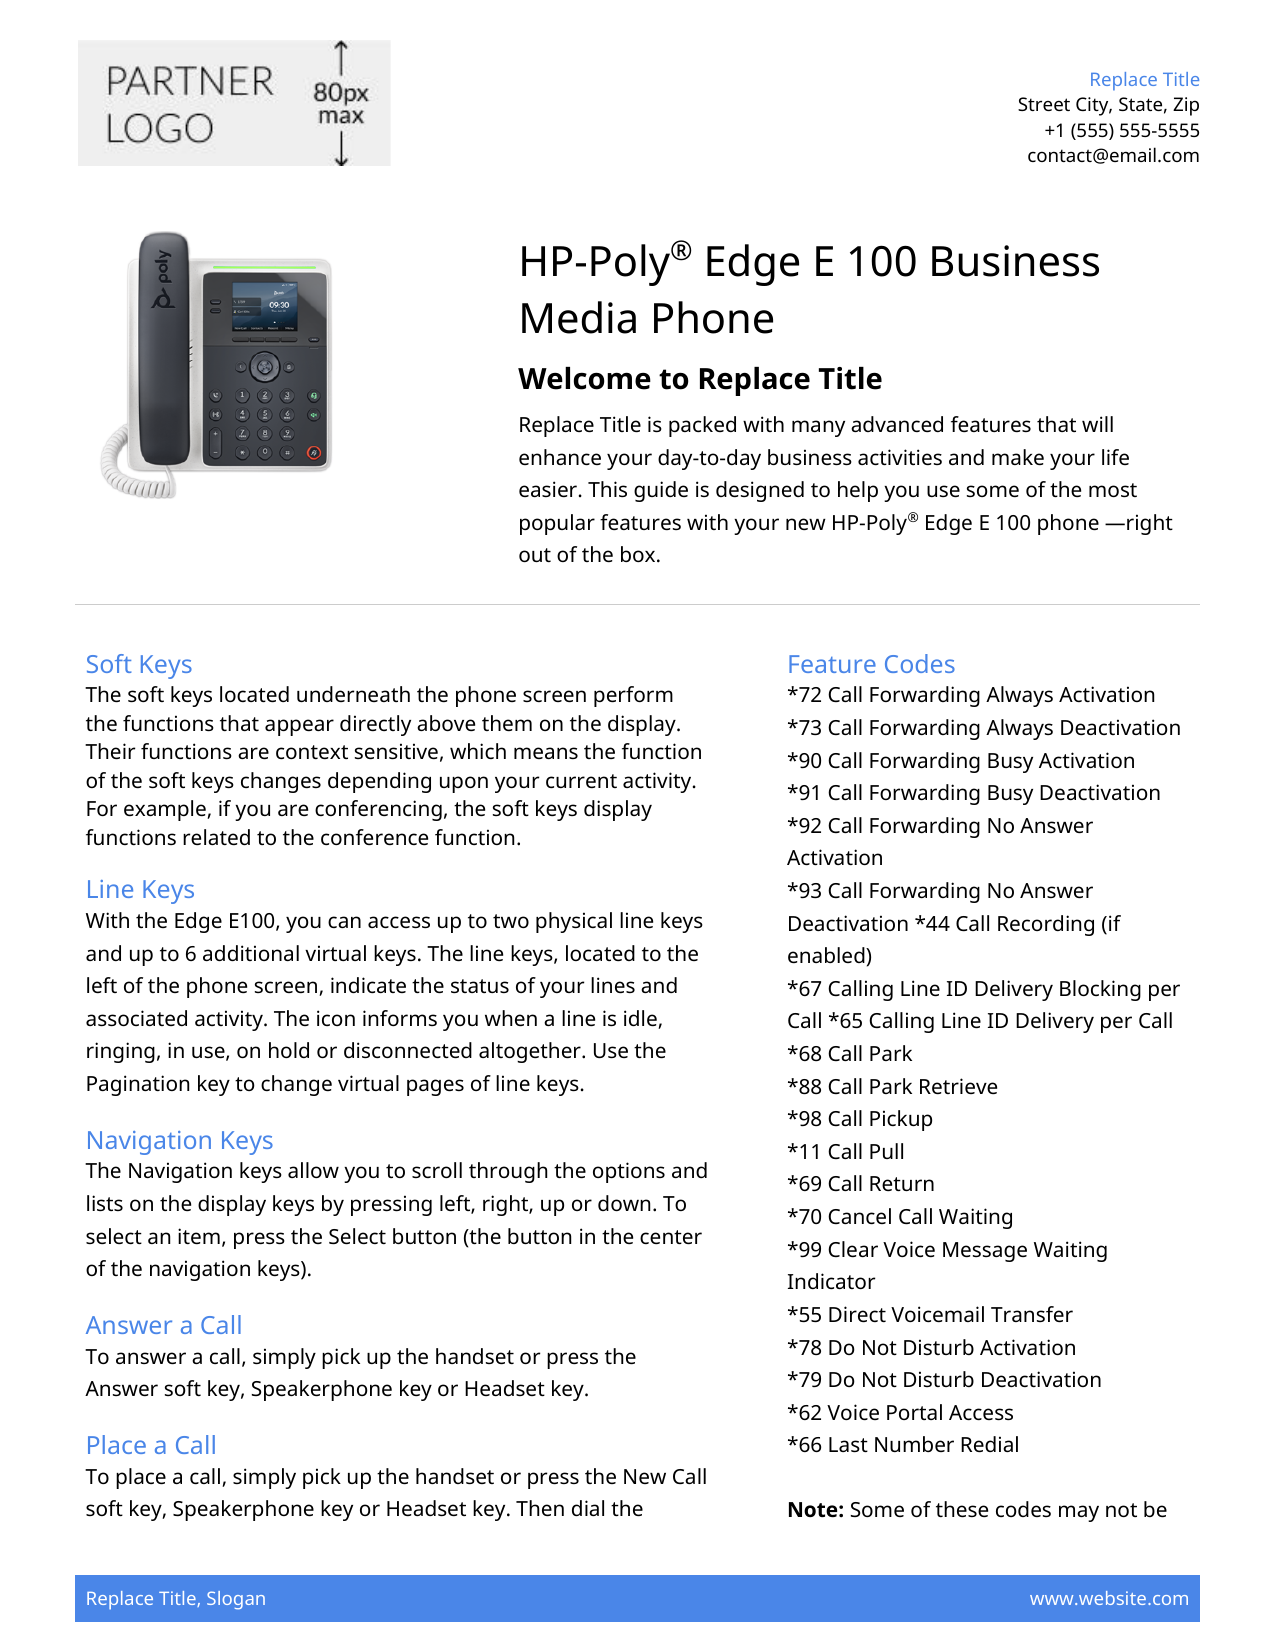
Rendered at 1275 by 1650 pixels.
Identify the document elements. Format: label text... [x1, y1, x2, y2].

table_header Feature Codes *72 Call Forwarding Always Activation *73 Call Forwarding Always Deactivation *90 Call Forwarding Busy Activation *91 Call Forwarding Busy Deactivation *92 Call Forwarding No Answer Activation *93 Call Forwarding No Answer Deactivation *44 Call Recording (if enabled) *67 Calling Line ID Delivery Blocking per Call *65 Calling Line ID Delivery per Call *68 Call Park *88 Call Park Retrieve *98 Call Pickup *11 Call Pull *69 Call Return *70 Cancel Call Waiting *99 Clear Voice Message Waiting Indicator *55 Direct Voicemail Transfer *78 Do Not Disturb Activation *79 Do Not Disturb Deactivation *62 Voice Portal Access *66 Last Number Redial Note: Some of these codes may not be [776, 636, 1200, 1534]
table_header HP-Poly® Edge E 100 Business Media Phone Welcome to Replace Title Replace Title is packed with many advanced features that will enhance your day-to-day business activities and make your life easier. This guide is designed to help you use some of the most popular features with your new HP-Poly® Edge E 100 phone —right out of the box. [508, 221, 1200, 604]
table_header Soft Keys The soft keys located underneath the phone screen perform the functions that appear directly above them on the display. Their functions are context sensitive, which means the function of the soft keys changes depending upon your current activity. For example, if you are conferencing, the soft keys display functions related to the conference function. Line Keys With the Edge E100, you can access up to two physical line keys and up to 6 additional virtual keys. The line keys, located to the left of the phone screen, indicate the status of your lines and associated activity. The icon informs you when a line is idle, ringing, in use, on hold or disconnected altogether. Use the Pagination key to change virtual pages of line keys. Navigation Keys The Navigation keys allow you to scroll through the options and lists on the display keys by pressing left, right, up or down. To select an item, press the Select button (the button in the center of the navigation keys). Answer a Call To answer a call, simply pick up the handset or press the Answer soft key, Speakerphone key or Headset key. Place a Call To place a call, simply pick up the handset or press the New Call soft key, Speakerphone key or Headset key. Then dial the [75, 636, 720, 1534]
table_header [720, 636, 776, 1534]
table_header [75, 221, 508, 604]
